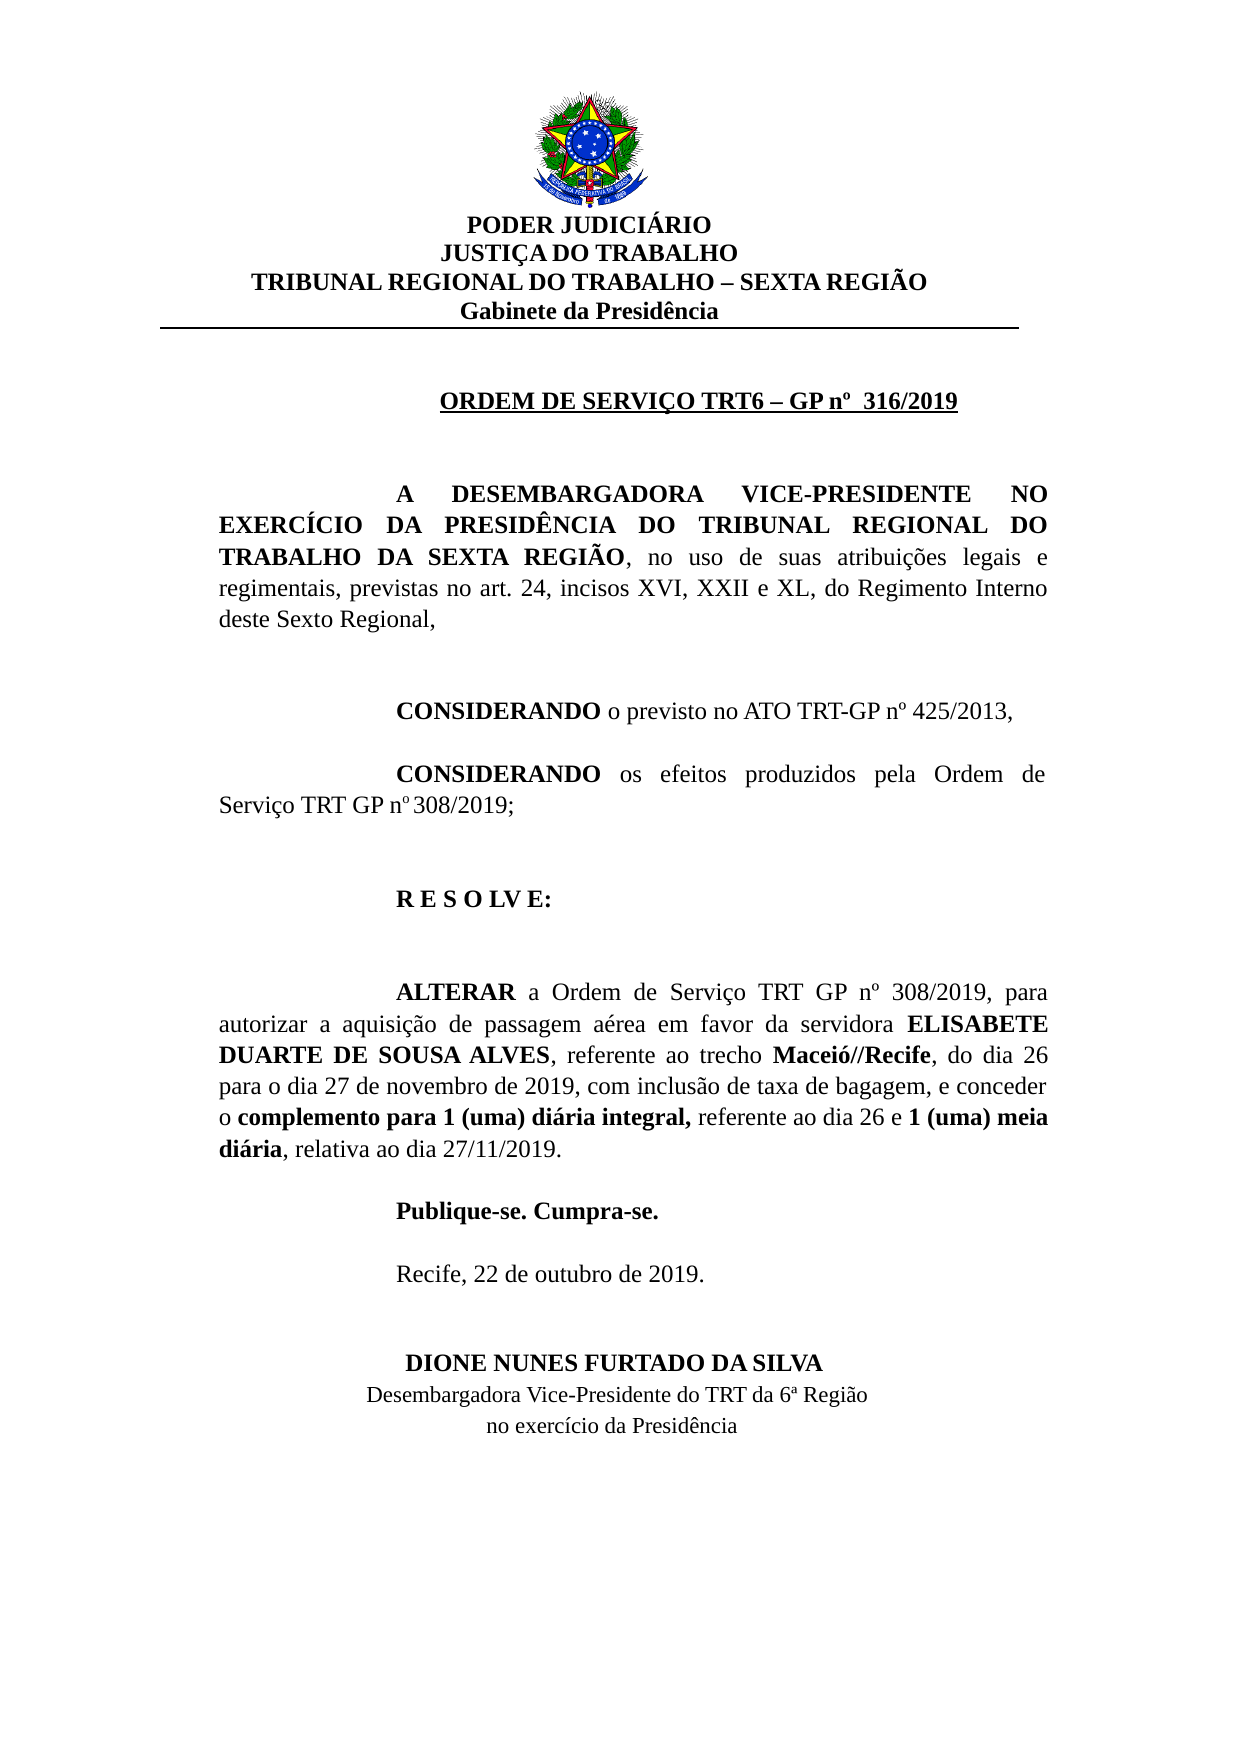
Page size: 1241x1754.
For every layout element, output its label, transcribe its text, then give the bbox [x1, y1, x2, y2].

text Recife, 22 de outubro de 2019. [218, 1257, 960, 1288]
text Publique-se. Cumpra-se. [218, 1194, 960, 1226]
text R E S O LV E: [218, 882, 960, 913]
text ALTERAR a Ordem de Serviço TRT GP nº 308/2019, para autorizar a aquisição de passagem aérea em favor da servidora ELISABETE DUARTE DE SOUSA ALVES, referente ao trecho Maceió//Recife, do dia 26 para o dia 27 de novembro de 2019, com inclusão de taxa de bagagem, e conceder o complemento para 1 (uma) diária integral, referente ao dia 26 e 1 (uma) meia diária, relativa ao dia 27/11/2019. [218, 976, 1048, 1163]
subtitle ORDEM DE SERVIÇO TRT6 – GP nº 316/2019 [343, 386, 960, 415]
text A DESEMBARGADORA VICE-PRESIDENTE NO EXERCÍCIO DA PRESIDÊNCIA DO TRIBUNAL REGIONAL DO TRABALHO DA SEXTA REGIÃO, no uso de suas atribuições legais e regimentais, previstas no art. 24, incisos XVI, XXII e XL, do Regimento Interno deste Sexto Regional, [218, 478, 1048, 634]
text CONSIDERANDO o previsto no ATO TRT-GP nº 425/2013, [218, 694, 1045, 726]
text DIONE NUNES FURTADO DA SILVA [218, 1348, 960, 1377]
text Desembargadora Vice-Presidente do TRT da 6ª Região [218, 1377, 960, 1408]
text no exercício da Presidência [218, 1408, 960, 1439]
text CONSIDERANDO os efeitos produzidos pela Ordem de Serviço TRT GP no 308/2019; [218, 757, 1045, 819]
picture [527, 88, 651, 210]
